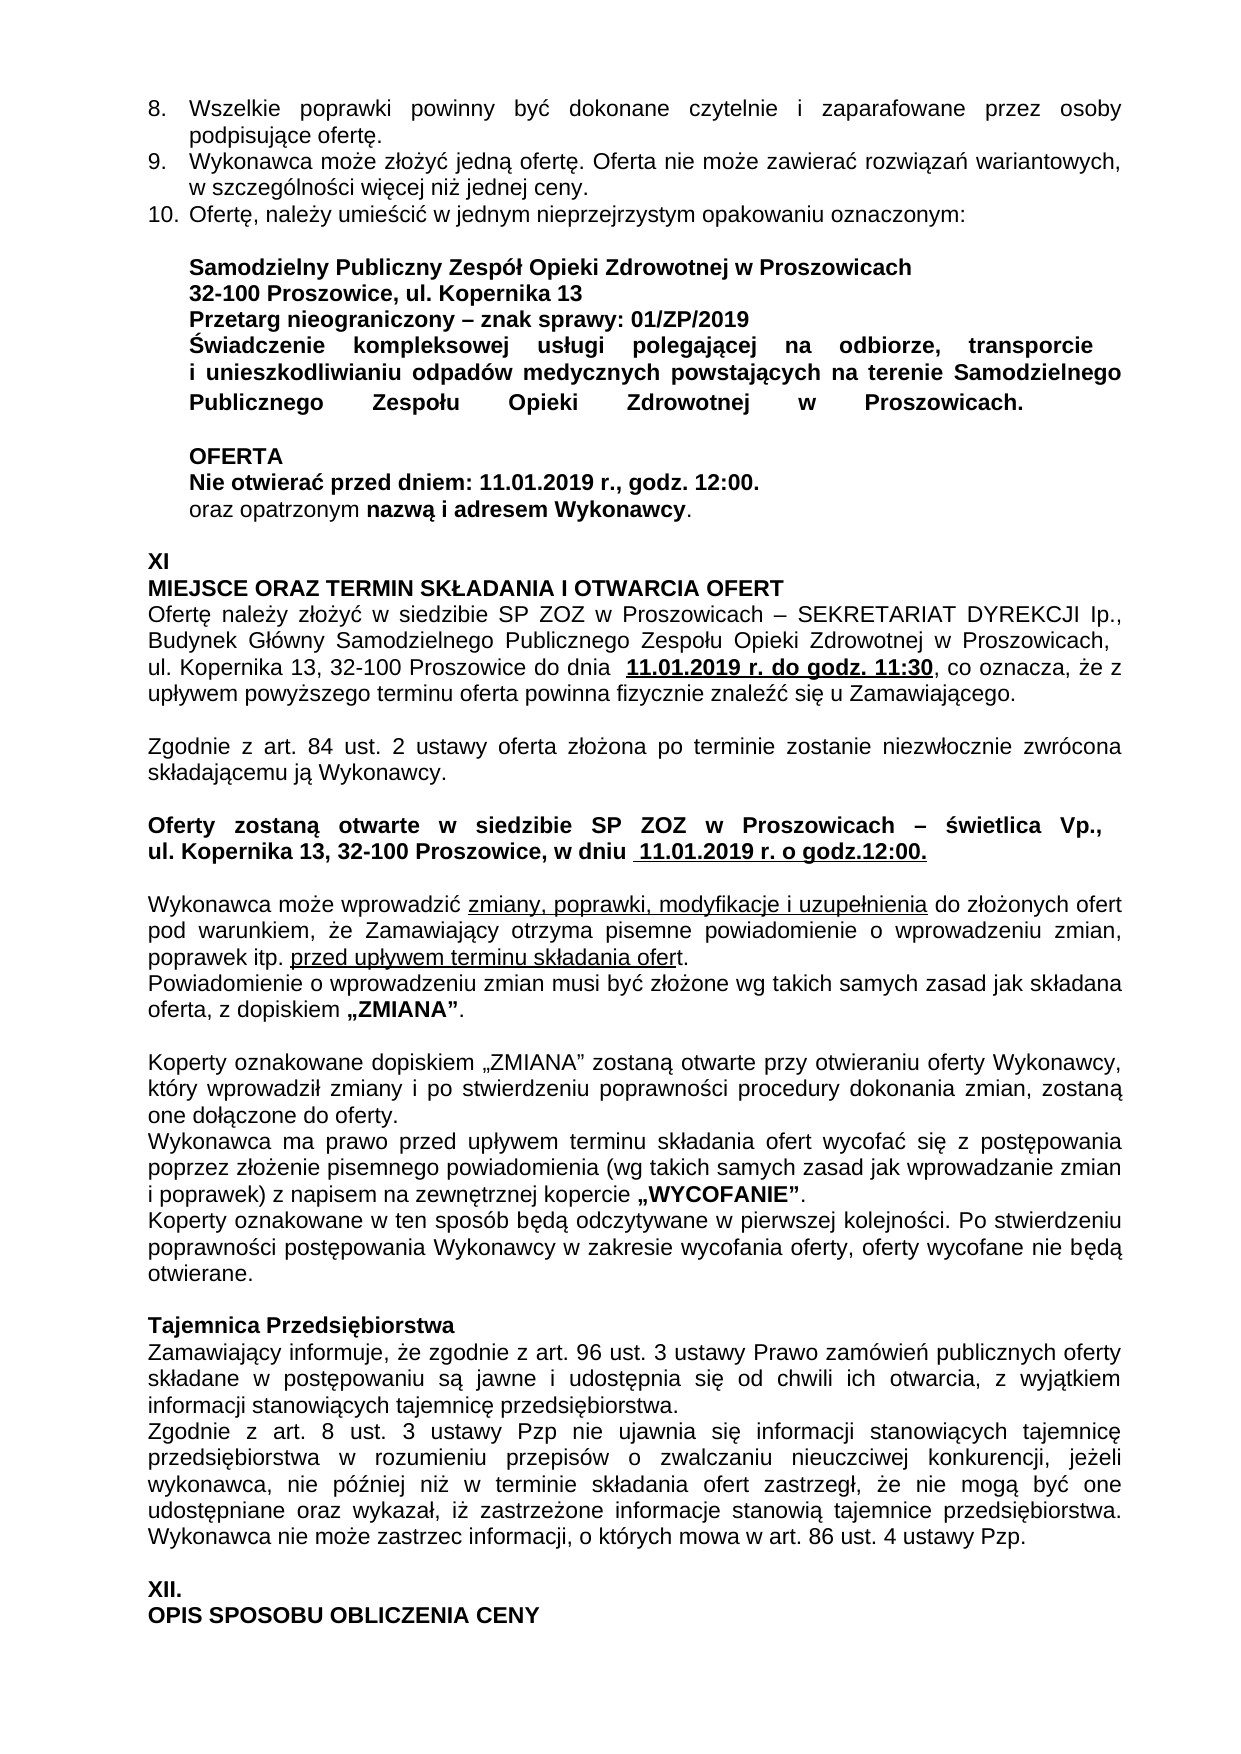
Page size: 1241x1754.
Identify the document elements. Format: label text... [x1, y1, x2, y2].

text Koperty oznakowane dopiskiem „ZMIANA” zostaną otwarte przy otwieraniu oferty Wykonawcy, który wprowadził zmiany i po stwierdzeniu poprawności procedury dokonania zmian, zostaną one dołączone do oferty. [148, 1049, 1122, 1128]
text Oferty zostaną otwarte w siedzibie SP ZOZ w Proszowicach – świetlica Vp., ul. Kopernika 13, 32-100 Proszowice, w dniu 11.01.2019 r. o godz.12:00. [148, 812, 1122, 864]
subtitle Samodzielny Publiczny Zespół Opieki Zdrowotnej w Proszowicach [189, 253, 1122, 280]
list Wszelkie poprawki powinny być dokonane czytelnie i zaparafowane przez osoby podpisujące ofertę. [148, 95, 1122, 148]
list Wykonawca może złożyć jedną ofertę. Oferta nie może zawierać rozwiązań wariantowych, w szczególności więcej niż jednej ceny. [148, 148, 1122, 201]
text oraz opatrzonym nazwą i adresem Wykonawcy. [189, 496, 1122, 522]
text Zamawiający informuje, że zgodnie z art. 96 ust. 3 ustawy Prawo zamówień publicznych oferty składane w postępowaniu są jawne i udostępnia się od chwili ich otwarcia, z wyjątkiem informacji stanowiących tajemnicę przedsiębiorstwa. [148, 1339, 1122, 1418]
list Ofertę, należy umieścić w jednym nieprzejrzystym opakowaniu oznaczonym: [148, 201, 1122, 227]
text Wykonawca ma prawo przed upływem terminu składania ofert wycofać się z postępowania poprzez złożenie pisemnego powiadomienia (wg takich samych zasad jak wprowadzanie zmian i poprawek) z napisem na zewnętrznej kopercie „WYCOFANIE”. [148, 1128, 1122, 1207]
text XII. [148, 1576, 1122, 1602]
text Koperty oznakowane w ten sposób będą odczytywane w pierwszej kolejności. Po stwierdzeniu poprawności postępowania Wykonawcy w zakresie wycofania oferty, oferty wycofane nie będą otwierane. [148, 1207, 1122, 1286]
text Ofertę należy złożyć w siedzibie SP ZOZ w Proszowicach – SEKRETARIAT DYREKCJI Ip., Budynek Główny Samodzielnego Publicznego Zespołu Opieki Zdrowotnej w Proszowicach, ul. Kopernika 13, 32-100 Proszowice do dnia 11.01.2019 r. do godz. 11:30, co oznacza, że z upływem powyższego terminu oferta powinna fizycznie znaleźć się u Zamawiającego. [148, 601, 1122, 706]
text 32-100 Proszowice, ul. Kopernika 13 [189, 280, 1122, 306]
text Powiadomienie o wprowadzeniu zmian musi być złożone wg takich samych zasad jak składana oferta, z dopiskiem „ZMIANA”. [148, 970, 1122, 1023]
text Wykonawca może wprowadzić zmiany, poprawki, modyfikacje i uzupełnienia do złożonych ofert pod warunkiem, że Zamawiający otrzyma pisemne powiadomienie o wprowadzeniu zmian, poprawek itp. przed upływem terminu składania ofert. [148, 891, 1122, 970]
text Świadczenie kompleksowej usługi polegającej na odbiorze, transporcie i unieszkodliwianiu odpadów medycznych powstających na terenie Samodzielnego Publicznego Zespołu Opieki Zdrowotnej w Proszowicach. [189, 332, 1122, 443]
text MIEJSCE ORAZ TERMIN SKŁADANIA I OTWARCIA OFERT [148, 574, 1122, 601]
subtitle XI [148, 548, 1122, 574]
text Zgodnie z art. 8 ust. 3 ustawy Pzp nie ujawnia się informacji stanowiących tajemnicę przedsiębiorstwa w rozumieniu przepisów o zwalczaniu nieuczciwej konkurencji, jeżeli wykonawca, nie później niż w terminie składania ofert zastrzegł, że nie mogą być one udostępniane oraz wykazał, iż zastrzeżone informacje stanowią tajemnice przedsiębiorstwa. Wykonawca nie może zastrzec informacji, o których mowa w art. 86 ust. 4 ustawy Pzp. [148, 1418, 1122, 1550]
text OPIS SPOSOBU OBLICZENIA CENY [148, 1602, 1122, 1629]
text Tajemnica Przedsiębiorstwa [148, 1312, 1122, 1339]
text Przetarg nieograniczony – znak sprawy: 01/ZP/2019 [189, 306, 1122, 332]
list Nie otwierać przed dniem: 11.01.2019 r., godz. 12:00. [189, 469, 1122, 496]
text Zgodnie z art. 84 ust. 2 ustawy oferta złożona po terminie zostanie niezwłocznie zwrócona składającemu ją Wykonawcy. [148, 733, 1122, 785]
text OFERTA [189, 443, 1122, 469]
